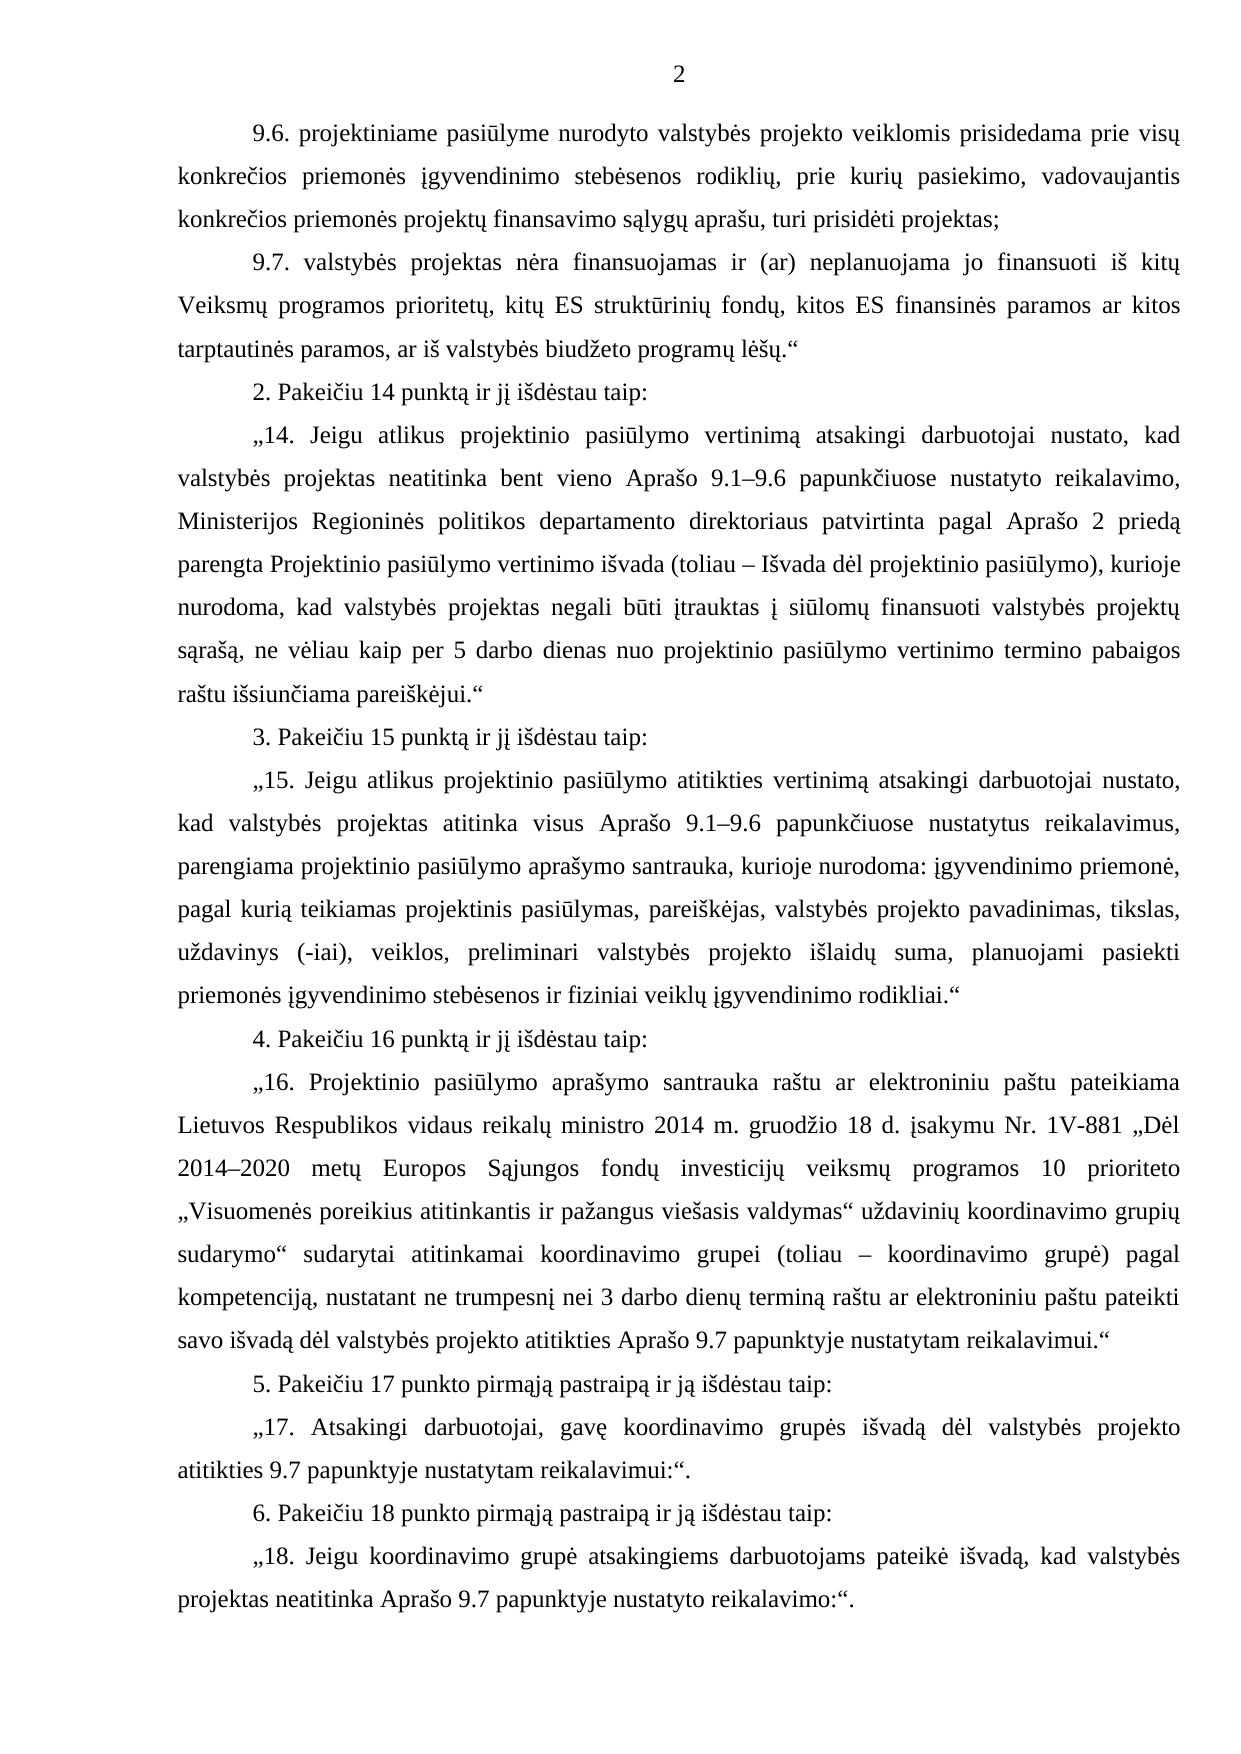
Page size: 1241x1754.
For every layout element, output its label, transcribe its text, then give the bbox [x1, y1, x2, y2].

text 2. Pakeičiu 14 punktą ir jį išdėstau taip: [177, 377, 1181, 406]
text 4. Pakeičiu 16 punktą ir jį išdėstau taip: [177, 1024, 1181, 1052]
text 5. Pakeičiu 17 punkto pirmąją pastraipą ir ją išdėstau taip: [177, 1369, 1181, 1397]
text „17. Atsakingi darbuotojai, gavę koordinavimo grupės išvadą dėl valstybės projekto atitikties 9.7 papunktyje nustatytam reikalavimui:“. [177, 1412, 1181, 1484]
text „14. Jeigu atlikus projektinio pasiūlymo vertinimą atsakingi darbuotojai nustato, kad valstybės projektas neatitinka bent vieno Aprašo 9.1–9.6 papunkčiuose nustatyto reikalavimo, Ministerijos Regioninės politikos departamento direktoriaus patvirtinta pagal Aprašo 2 priedą parengta Projektinio pasiūlymo vertinimo išvada (toliau – Išvada dėl projektinio pasiūlymo), kurioje nurodoma, kad valstybės projektas negali būti įtrauktas į siūlomų finansuoti valstybės projektų sąrašą, ne vėliau kaip per 5 darbo dienas nuo projektinio pasiūlymo vertinimo termino pabaigos raštu išsiunčiama pareiškėjui.“ [177, 420, 1181, 707]
text 6. Pakeičiu 18 punkto pirmąją pastraipą ir ją išdėstau taip: [177, 1498, 1181, 1527]
text „15. Jeigu atlikus projektinio pasiūlymo atitikties vertinimą atsakingi darbuotojai nustato, kad valstybės projektas atitinka visus Aprašo 9.1–9.6 papunkčiuose nustatytus reikalavimus, parengiama projektinio pasiūlymo aprašymo santrauka, kurioje nurodoma: įgyvendinimo priemonė, pagal kurią teikiamas projektinis pasiūlymas, pareiškėjas, valstybės projekto pavadinimas, tikslas, uždavinys (-iai), veiklos, preliminari valstybės projekto išlaidų suma, planuojami pasiekti priemonės įgyvendinimo stebėsenos ir fiziniai veiklų įgyvendinimo rodikliai.“ [177, 765, 1181, 1009]
text 9.6. projektiniame pasiūlyme nurodyto valstybės projekto veiklomis prisidedama prie visų konkrečios priemonės įgyvendinimo stebėsenos rodiklių, prie kurių pasiekimo, vadovaujantis konkrečios priemonės projektų finansavimo sąlygų aprašu, turi prisidėti projektas; [177, 118, 1181, 233]
text 3. Pakeičiu 15 punktą ir jį išdėstau taip: [177, 722, 1181, 751]
text „16. Projektinio pasiūlymo aprašymo santrauka raštu ar elektroniniu paštu pateikiama Lietuvos Respublikos vidaus reikalų ministro 2014 m. gruodžio 18 d. įsakymu Nr. 1V-881 „Dėl 2014–2020 metų Europos Sąjungos fondų investicijų veiksmų programos 10 prioriteto „Visuomenės poreikius atitinkantis ir pažangus viešasis valdymas“ uždavinių koordinavimo grupių sudarymo“ sudarytai atitinkamai koordinavimo grupei (toliau – koordinavimo grupė) pagal kompetenciją, nustatant ne trumpesnį nei 3 darbo dienų terminą raštu ar elektroniniu paštu pateikti savo išvadą dėl valstybės projekto atitikties Aprašo 9.7 papunktyje nustatytam reikalavimui.“ [177, 1067, 1181, 1354]
text 9.7. valstybės projektas nėra finansuojamas ir (ar) neplanuojama jo finansuoti iš kitų Veiksmų programos prioritetų, kitų ES struktūrinių fondų, kitos ES finansinės paramos ar kitos tarptautinės paramos, ar iš valstybės biudžeto programų lėšų.“ [177, 247, 1181, 362]
text „18. Jeigu koordinavimo grupė atsakingiems darbuotojams pateikė išvadą, kad valstybės projektas neatitinka Aprašo 9.7 papunktyje nustatyto reikalavimo:“. [177, 1541, 1181, 1613]
